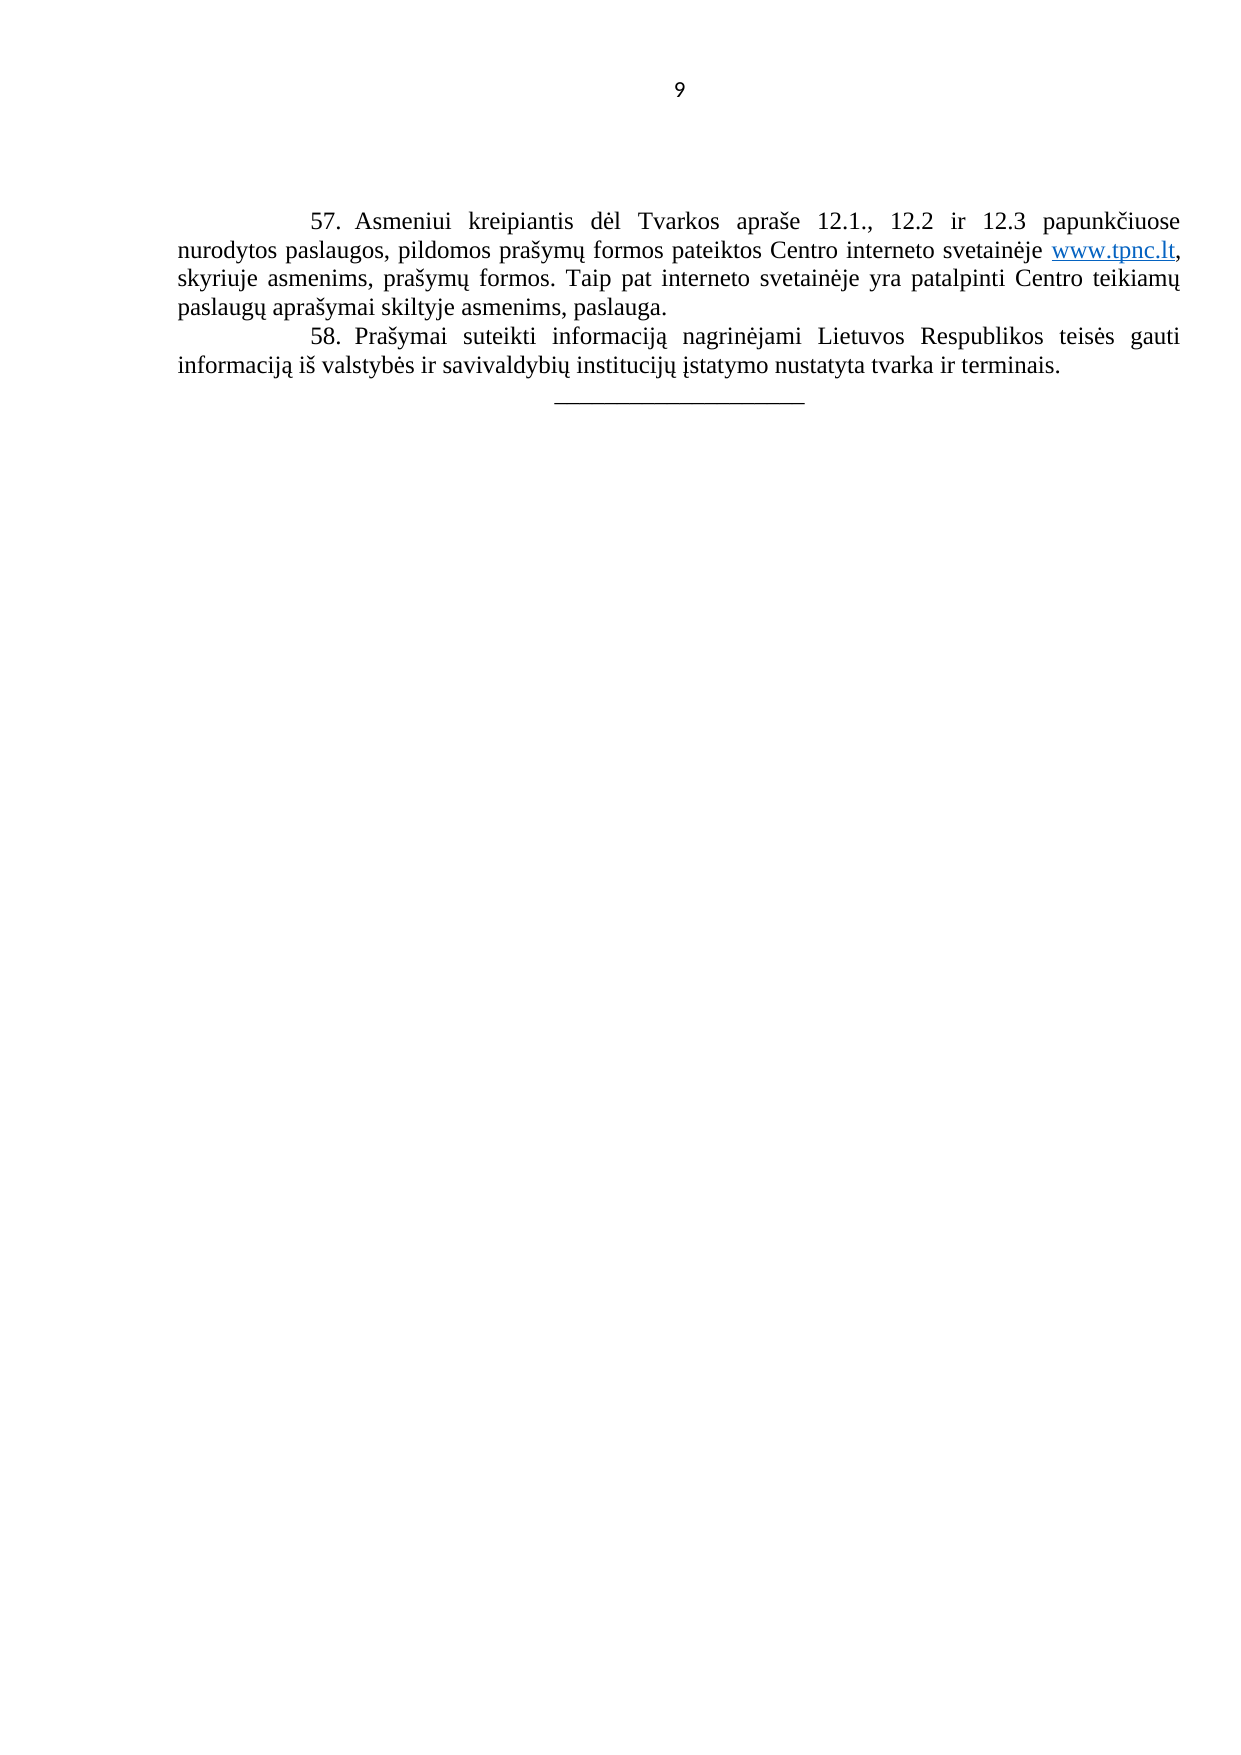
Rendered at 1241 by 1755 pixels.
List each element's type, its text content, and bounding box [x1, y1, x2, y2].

text 57. Asmeniui kreipiantis dėl Tvarkos apraše 12.1., 12.2 ir 12.3 papunkčiuose nurodytos paslaugos, pildomos prašymų formos pateiktos Centro interneto svetainėje www.tpnc.lt, skyriuje asmenims, prašymų formos. Taip pat interneto svetainėje yra patalpinti Centro teikiamų paslaugų aprašymai skiltyje asmenims, paslauga. [177, 206, 1181, 321]
text 58. Prašymai suteikti informaciją nagrinėjami Lietuvos Respublikos teisės gauti informaciją iš valstybės ir savivaldybių institucijų įstatymo nustatyta tvarka ir terminais. [177, 321, 1181, 378]
text ____________________ [177, 378, 1181, 407]
